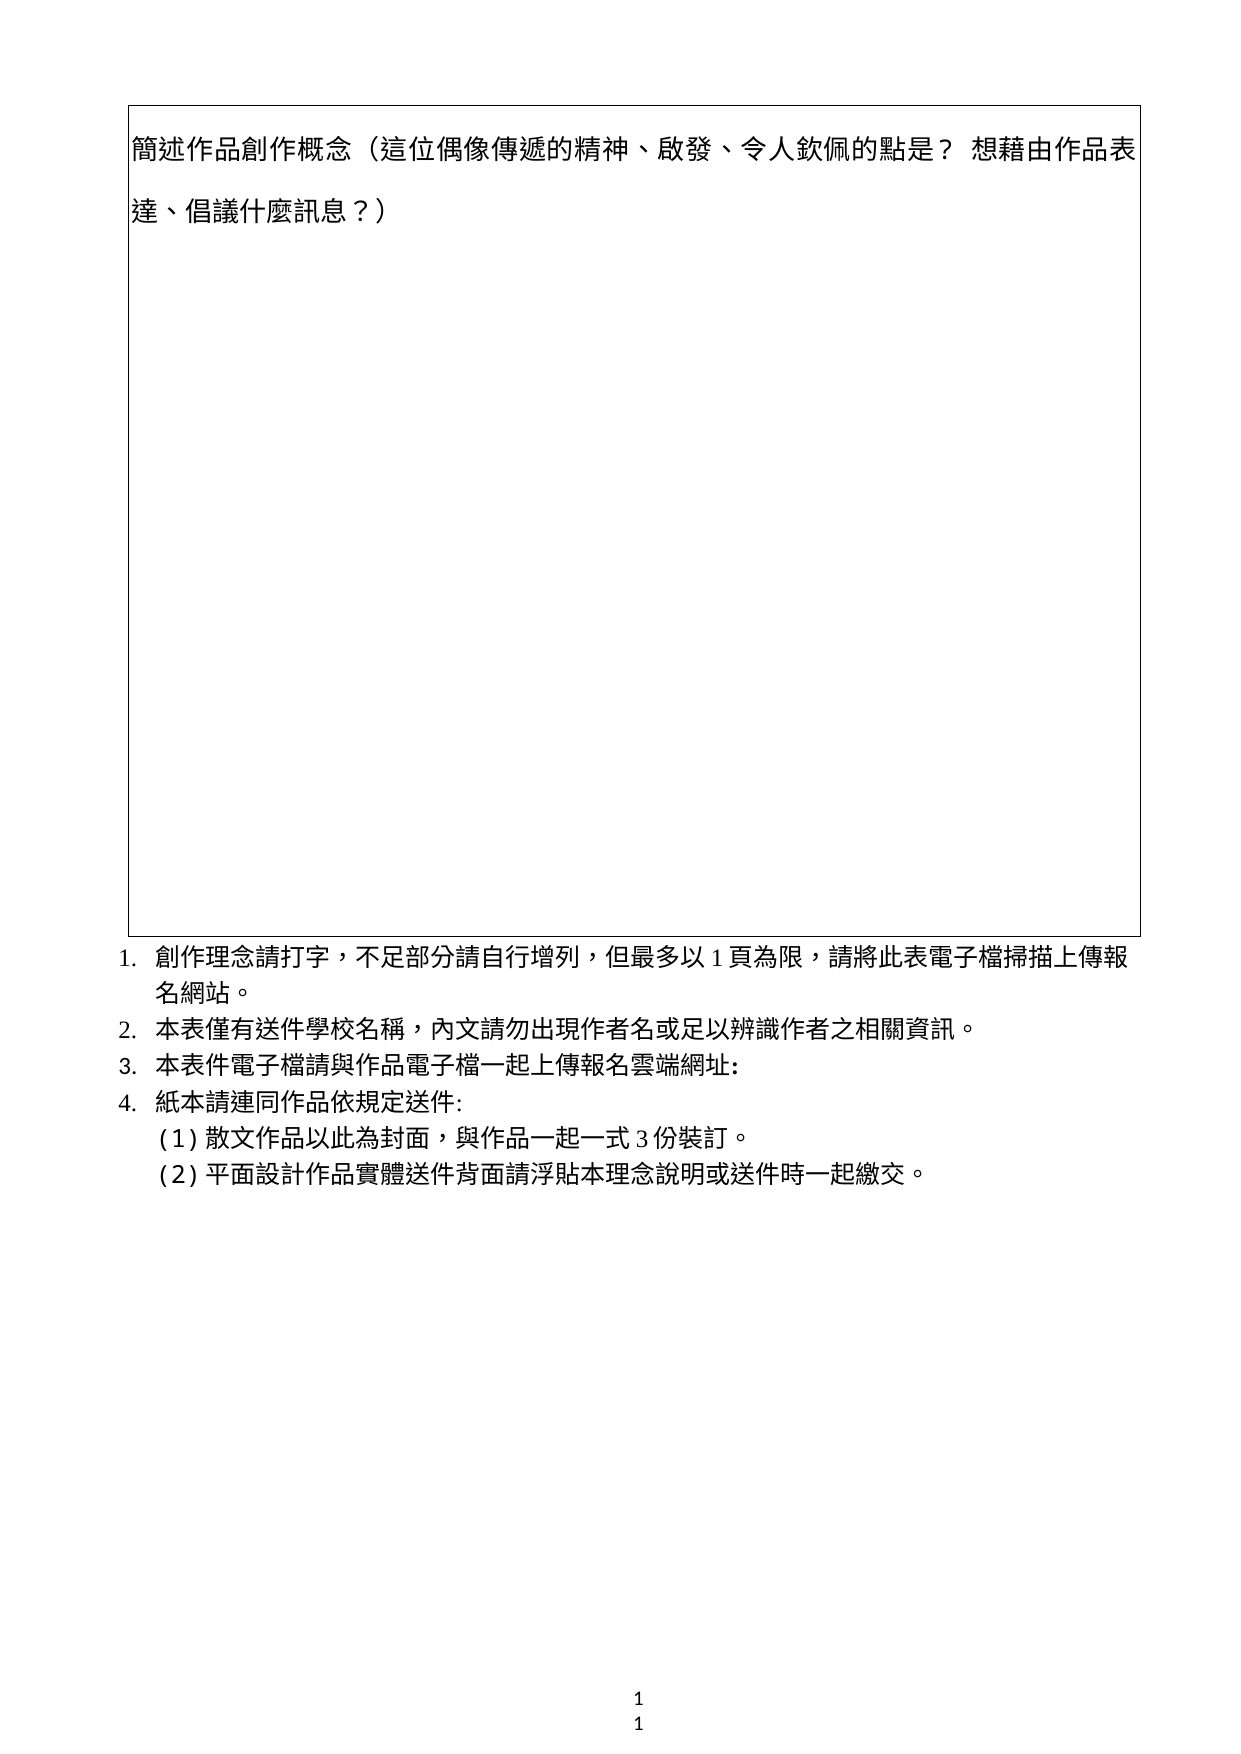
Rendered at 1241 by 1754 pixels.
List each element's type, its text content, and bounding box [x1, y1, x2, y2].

list 紙本請連同作品依規定送件: [118, 1082, 1150, 1118]
list 散文作品以此為封面，與作品一起一式3份裝訂。 [156, 1118, 1150, 1154]
list 創作理念請打字，不足部分請自行增列，但最多以1頁為限，請將此表電子檔掃描上傳報名網站。 [118, 937, 1150, 1009]
table_cell 簡述作品創作概念（這位偶像傳遞的精神、啟發、令人欽佩的點是? 想藉由作品表達、倡議什麼訊息？） [129, 106, 1140, 936]
list 本表件電子檔請與作品電子檔一起上傳報名雲端網址: [118, 1046, 1150, 1082]
list 平面設計作品實體送件背面請浮貼本理念說明或送件時一起繳交。 [156, 1154, 1150, 1191]
list 本表僅有送件學校名稱，內文請勿出現作者名或足以辨識作者之相關資訊。 [118, 1009, 1150, 1046]
